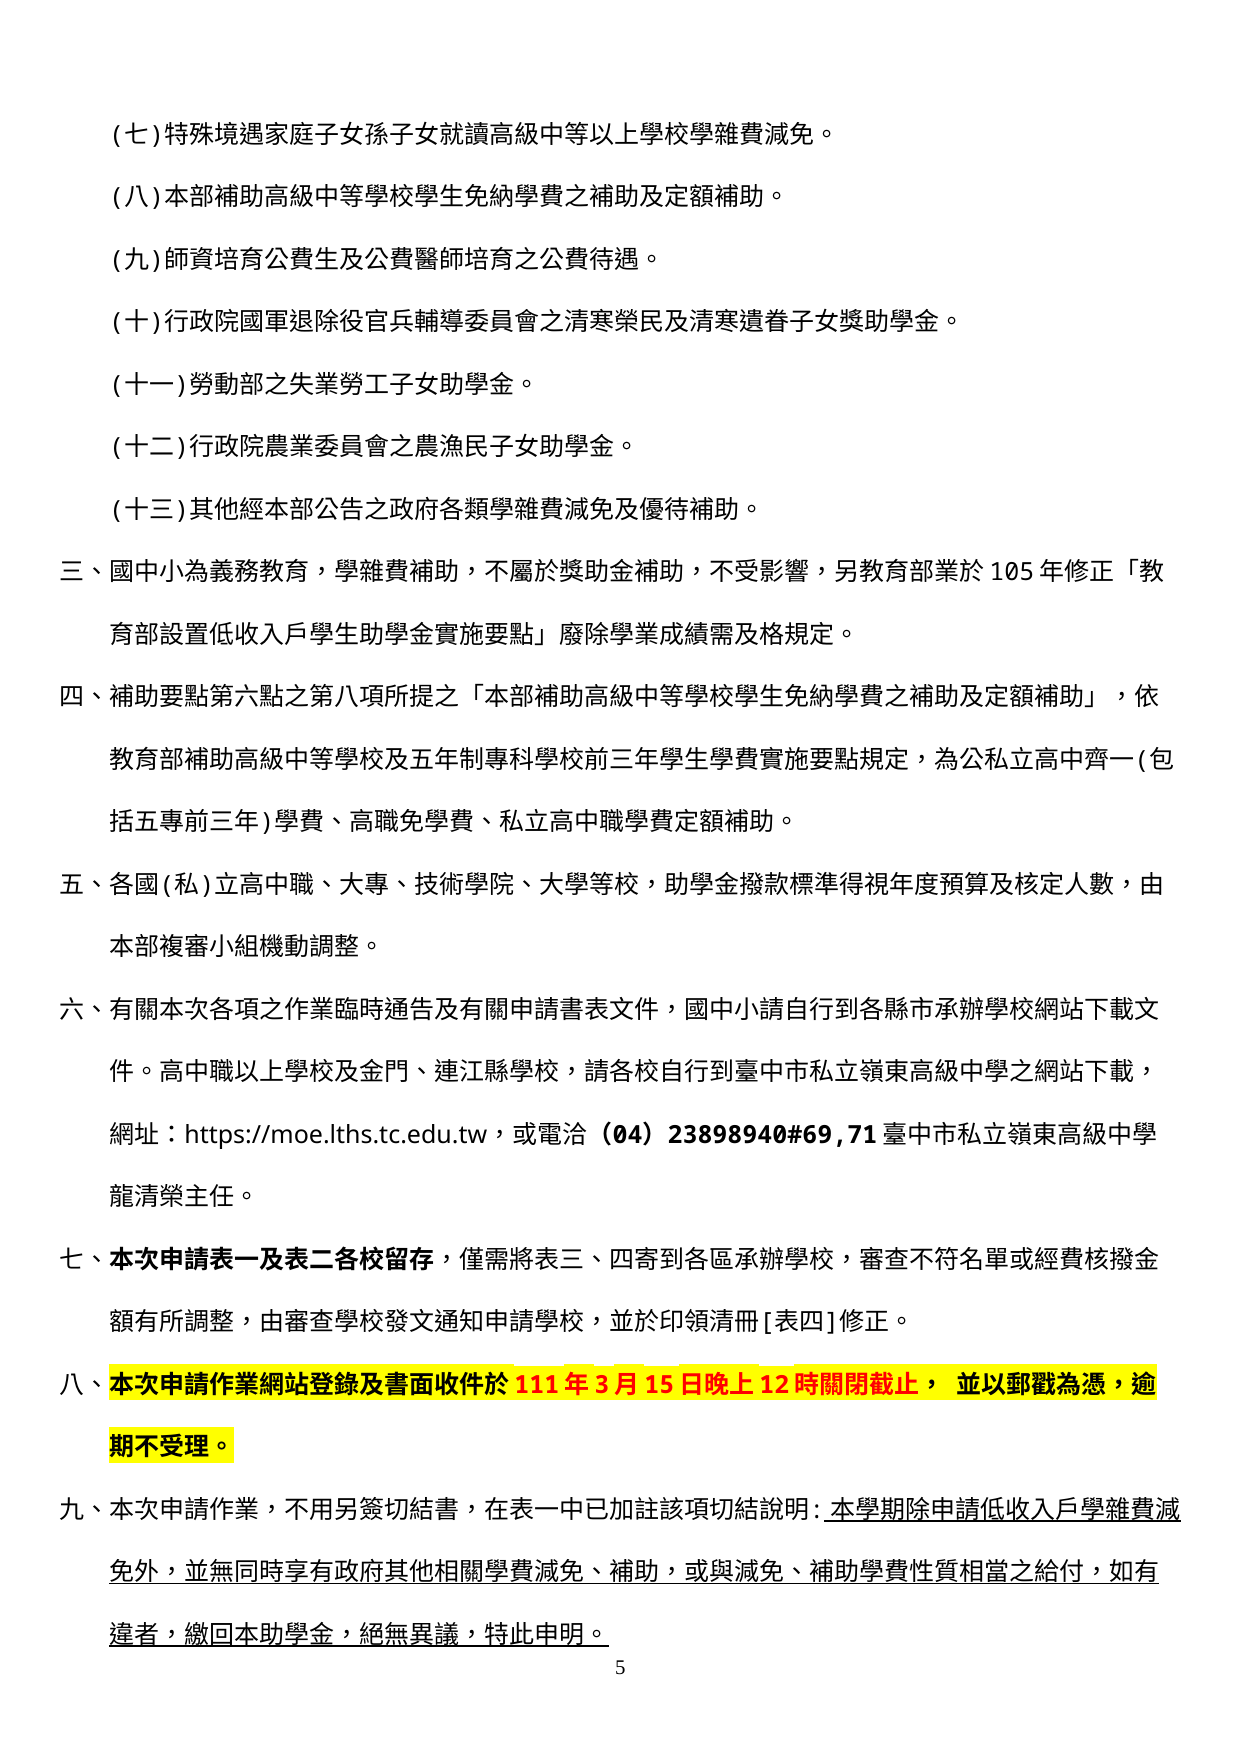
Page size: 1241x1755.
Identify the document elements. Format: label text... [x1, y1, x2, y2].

text (七)特殊境遇家庭子女孫子女就讀高級中等以上學校學雜費減免。 [109, 91, 1181, 153]
text (十三)其他經本部公告之政府各類學雜費減免及優待補助。 [109, 466, 1181, 528]
text 五、各國(私)立高中職、大專、技術學院、大學等校，助學金撥款標準得視年度預算及核定人數，由本部複審小組機動調整。 [59, 841, 1181, 966]
text 三、國中小為義務教育，學雜費補助，不屬於獎助金補助，不受影響，另教育部業於105年修正「教育部設置低收入戶學生助學金實施要點」廢除學業成績需及格規定。 [59, 528, 1181, 653]
text 八、本次申請作業網站登錄及書面收件於111年3月15日晚上12時關閉截止， 並以郵戳為憑，逾期不受理。 [59, 1341, 1181, 1466]
text (十一)勞動部之失業勞工子女助學金。 [109, 341, 1181, 403]
text (九)師資培育公費生及公費醫師培育之公費待遇。 [109, 216, 1181, 278]
text 六、有關本次各項之作業臨時通告及有關申請書表文件，國中小請自行到各縣市承辦學校網站下載文件。高中職以上學校及金門、連江縣學校，請各校自行到臺中市私立嶺東高級中學之網站下載，網址：https://moe.lths.tc.edu.tw，或電洽（04）23898940#69,71臺中市私立嶺東高級中學龍清榮主任。 [59, 966, 1181, 1216]
text (八)本部補助高級中等學校學生免納學費之補助及定額補助。 [109, 153, 1181, 216]
text (十二)行政院農業委員會之農漁民子女助學金。 [109, 403, 1181, 466]
text 九、本次申請作業，不用另簽切結書，在表一中已加註該項切結說明: 本學期除申請低收入戶學雜費減免外，並無同時享有政府其他相關學費減免、補助，或與減免、補助學費性質相當之給付，如有違者，繳回本助學金，絕無異議，特此申明。 [59, 1466, 1181, 1653]
text (十)行政院國軍退除役官兵輔導委員會之清寒榮民及清寒遺眷子女獎助學金。 [109, 278, 1181, 341]
text 四、補助要點第六點之第八項所提之「本部補助高級中等學校學生免納學費之補助及定額補助」，依教育部補助高級中等學校及五年制專科學校前三年學生學費實施要點規定，為公私立高中齊一(包括五專前三年)學費、高職免學費、私立高中職學費定額補助。 [59, 653, 1181, 841]
text 七、本次申請表一及表二各校留存，僅需將表三、四寄到各區承辦學校，審查不符名單或經費核撥金額有所調整，由審查學校發文通知申請學校，並於印領清冊[表四]修正。 [59, 1216, 1181, 1341]
